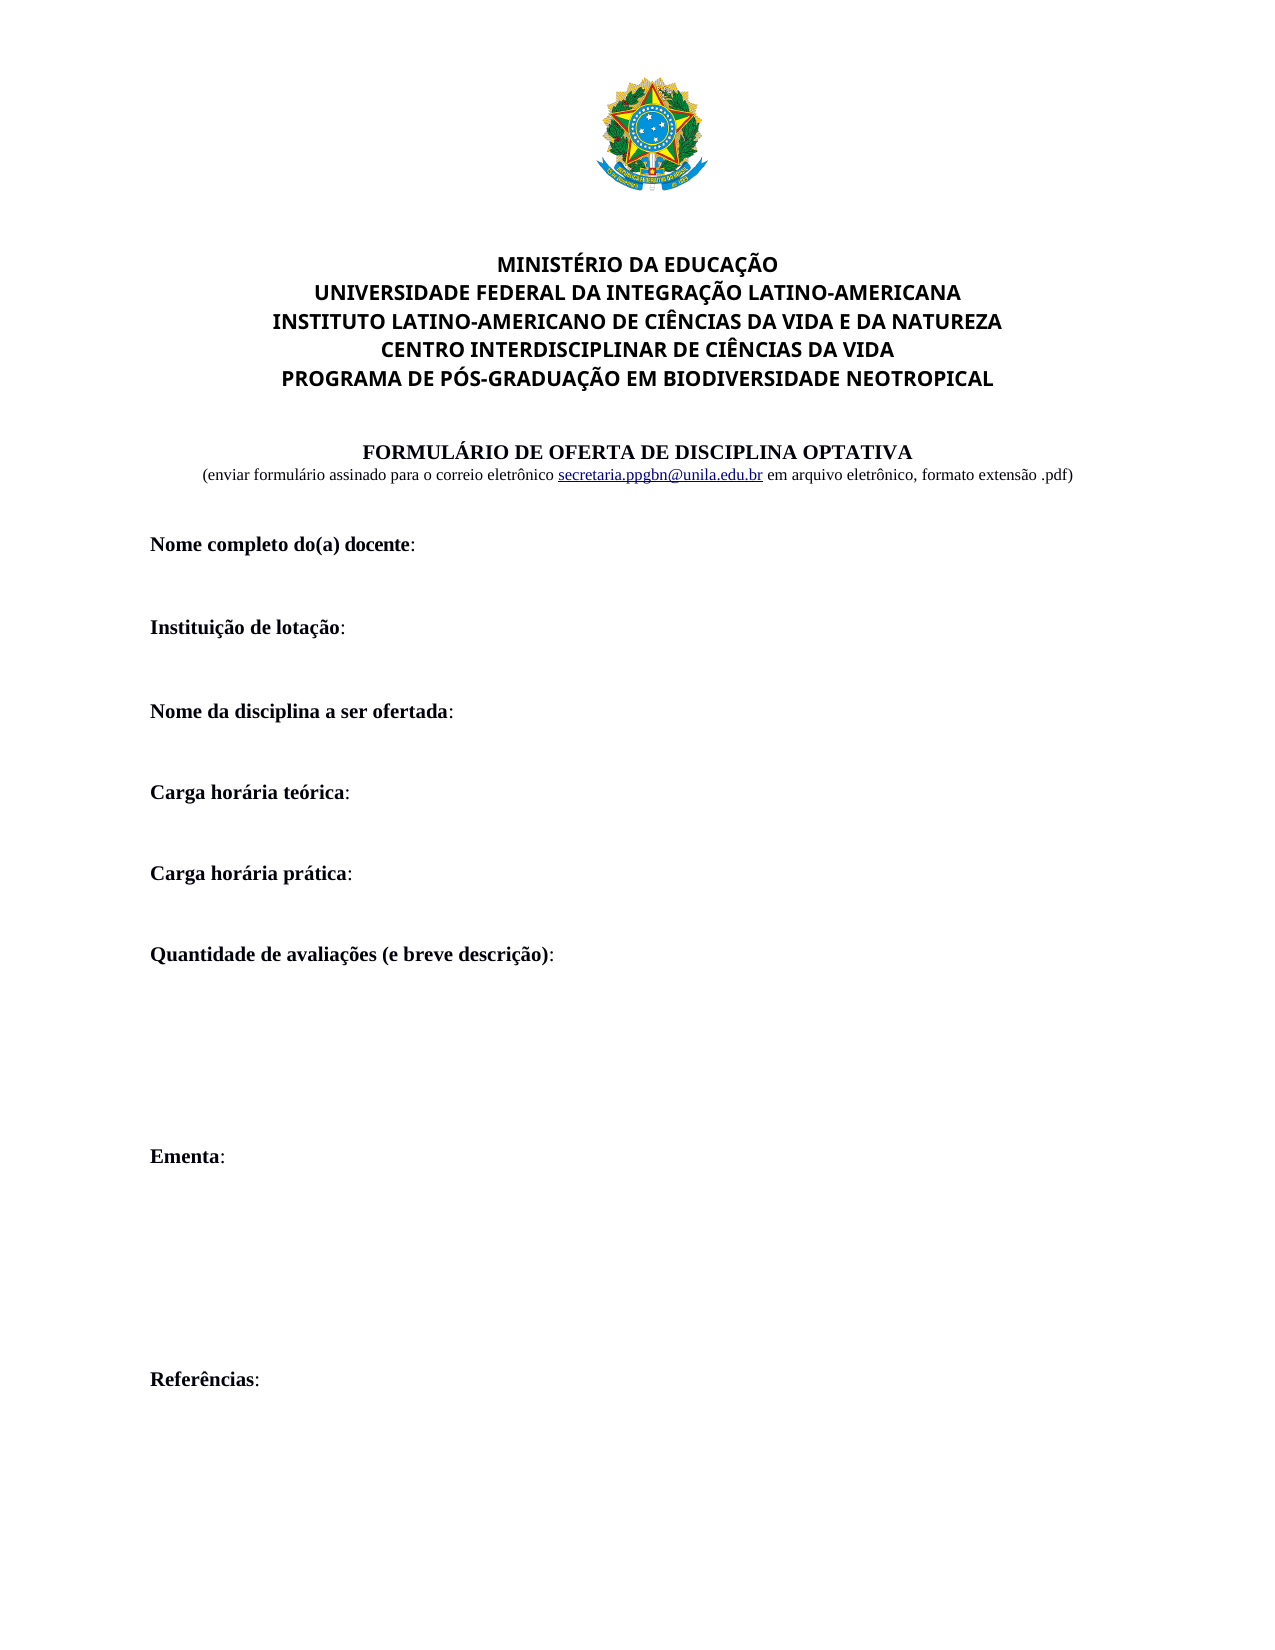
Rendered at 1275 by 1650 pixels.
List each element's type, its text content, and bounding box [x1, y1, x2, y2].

text FORMULÁRIO DE OFERTA DE DISCIPLINA OPTATIVA [150, 440, 1125, 464]
text CENTRO INTERDISCIPLINAR DE CIÊNCIAS DA VIDA [150, 335, 1125, 364]
table_header [150, 966, 1125, 1122]
text Carga horária prática: [150, 861, 1125, 885]
table_header [150, 804, 1125, 840]
text Nome completo do(a) docente: [150, 532, 1125, 556]
text PROGRAMA DE PÓS-GRADUAÇÃO EM BIODIVERSIDADE NEOTROPICAL [150, 364, 1125, 392]
text Carga horária teórica: [150, 780, 1125, 804]
text Nome da disciplina a ser ofertada: [150, 699, 1125, 723]
table_header [150, 1168, 1125, 1324]
text UNIVERSIDADE FEDERAL DA INTEGRAÇÃO LATINO-AMERICANA [150, 278, 1125, 307]
table_header [150, 556, 1125, 591]
table_header [150, 1391, 1125, 1547]
text INSTITUTO LATINO-AMERICANO DE CIÊNCIAS DA VIDA E DA NATUREZA [150, 307, 1125, 335]
text Instituição de lotação: [150, 615, 1125, 639]
table_header [150, 885, 1125, 921]
text (enviar formulário assinado para o correio eletrônico secretaria.ppgbn@unila.edu.br em arquivo eletrônico, formato extensão .pdf) [150, 464, 1125, 483]
picture [592, 75, 712, 194]
table_header [150, 723, 1125, 758]
text Ementa: [150, 1144, 1125, 1168]
table_header [150, 639, 1125, 675]
text Referências: [150, 1367, 1125, 1391]
subtitle MINISTÉRIO DA EDUCAÇÃO [150, 250, 1125, 278]
text Quantidade de avaliações (e breve descrição): [150, 942, 1125, 966]
